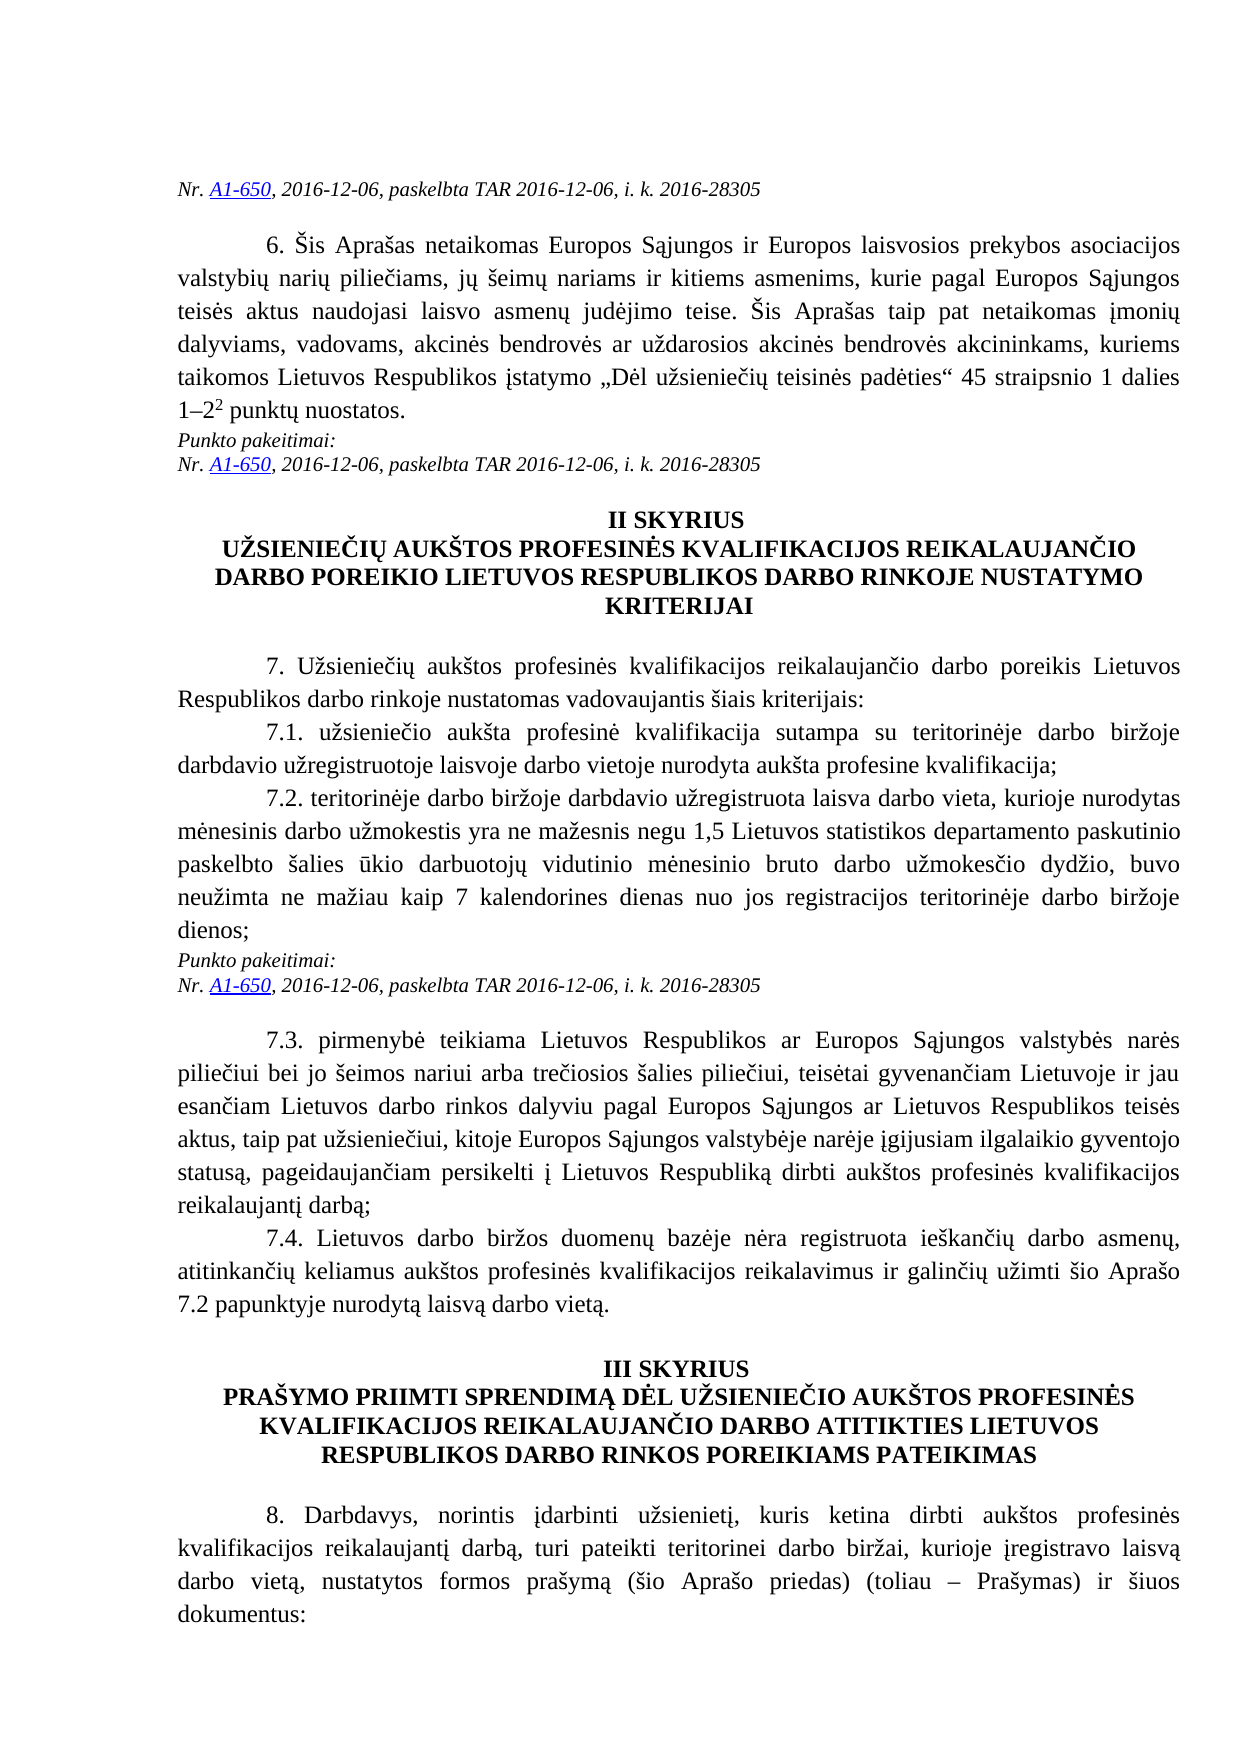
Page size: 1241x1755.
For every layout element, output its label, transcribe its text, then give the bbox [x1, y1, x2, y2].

text II SKYRIUS [177, 505, 1181, 534]
text PRAŠYMO PRIIMTI SPRENDIMĄ DĖL UŽSIENIEČIO AUKŠTOS PROFESINĖS KVALIFIKACIJOS REIKALAUJANČIO DARBO ATITIKTIES LIETUVOS RESPUBLIKOS DARBO RINKOS POREIKIAMS PATEIKIMAS [177, 1382, 1181, 1469]
text 7.2. teritorinėje darbo biržoje darbdavio užregistruota laisva darbo vieta, kurioje nurodytas mėnesinis darbo užmokestis yra ne mažesnis negu 1,5 Lietuvos statistikos departamento paskutinio paskelbto šalies ūkio darbuotojų vidutinio mėnesinio bruto darbo užmokesčio dydžio, buvo neužimta ne mažiau kaip 7 kalendorines dienas nuo jos registracijos teritorinėje darbo biržoje dienos; [177, 783, 1181, 944]
text UŽSIENIEČIŲ AUKŠTOS PROFESINĖS KVALIFIKACIJOS REIKALAUJANČIO [177, 534, 1181, 562]
text 7.3. pirmenybė teikiama Lietuvos Respublikos ar Europos Sąjungos valstybės narės piliečiui bei jo šeimos nariui arba trečiosios šalies piliečiui, teisėtai gyvenančiam Lietuvoje ir jau esančiam Lietuvos darbo rinkos dalyviu pagal Europos Sąjungos ar Lietuvos Respublikos teisės aktus, taip pat užsieniečiui, kitoje Europos Sąjungos valstybėje narėje įgijusiam ilgalaikio gyventojo statusą, pageidaujančiam persikelti į Lietuvos Respubliką dirbti aukštos profesinės kvalifikacijos reikalaujantį darbą; [177, 1025, 1181, 1219]
text III SKYRIUS [177, 1354, 1181, 1382]
text KRITERIJAI [177, 591, 1181, 620]
text Nr. A1-650, 2016-12-06, paskelbta TAR 2016-12-06, i. k. 2016-28305 [177, 972, 1181, 997]
text Nr. A1-650, 2016-12-06, paskelbta TAR 2016-12-06, i. k. 2016-28305 [177, 177, 1181, 201]
text Punkto pakeitimai: [177, 428, 1181, 452]
text Nr. A1-650, 2016-12-06, paskelbta TAR 2016-12-06, i. k. 2016-28305 [177, 452, 1181, 476]
text 7.4. Lietuvos darbo biržos duomenų bazėje nėra registruota ieškančių darbo asmenų, atitinkančių keliamus aukštos profesinės kvalifikacijos reikalavimus ir galinčių užimti šio Aprašo 7.2 papunktyje nurodytą laisvą darbo vietą. [177, 1223, 1181, 1318]
text DARBO POREIKIO LIETUVOS RESPUBLIKOS DARBO RINKOJE NUSTATYMO [177, 562, 1181, 591]
text Punkto pakeitimai: [177, 948, 1181, 972]
text 6. Šis Aprašas netaikomas Europos Sąjungos ir Europos laisvosios prekybos asociacijos valstybių narių piliečiams, jų šeimų nariams ir kitiems asmenims, kurie pagal Europos Sąjungos teisės aktus naudojasi laisvo asmenų judėjimo teise. Šis Aprašas taip pat netaikomas įmonių dalyviams, vadovams, akcinės bendrovės ar uždarosios akcinės bendrovės akcininkams, kuriems taikomos Lietuvos Respublikos įstatymo „Dėl užsieniečių teisinės padėties“ 45 straipsnio 1 dalies 1–22 punktų nuostatos. [177, 230, 1181, 424]
text 7. Užsieniečių aukštos profesinės kvalifikacijos reikalaujančio darbo poreikis Lietuvos Respublikos darbo rinkoje nustatomas vadovaujantis šiais kriterijais: [177, 651, 1181, 713]
text 8. Darbdavys, norintis įdarbinti užsienietį, kuris ketina dirbti aukštos profesinės kvalifikacijos reikalaujantį darbą, turi pateikti teritorinei darbo biržai, kurioje įregistravo laisvą darbo vietą, nustatytos formos prašymą (šio Aprašo priedas) (toliau – Prašymas) ir šiuos dokumentus: [177, 1500, 1181, 1628]
text 7.1. užsieniečio aukšta profesinė kvalifikacija sutampa su teritorinėje darbo biržoje darbdavio užregistruotoje laisvoje darbo vietoje nurodyta aukšta profesine kvalifikacija; [177, 717, 1181, 779]
